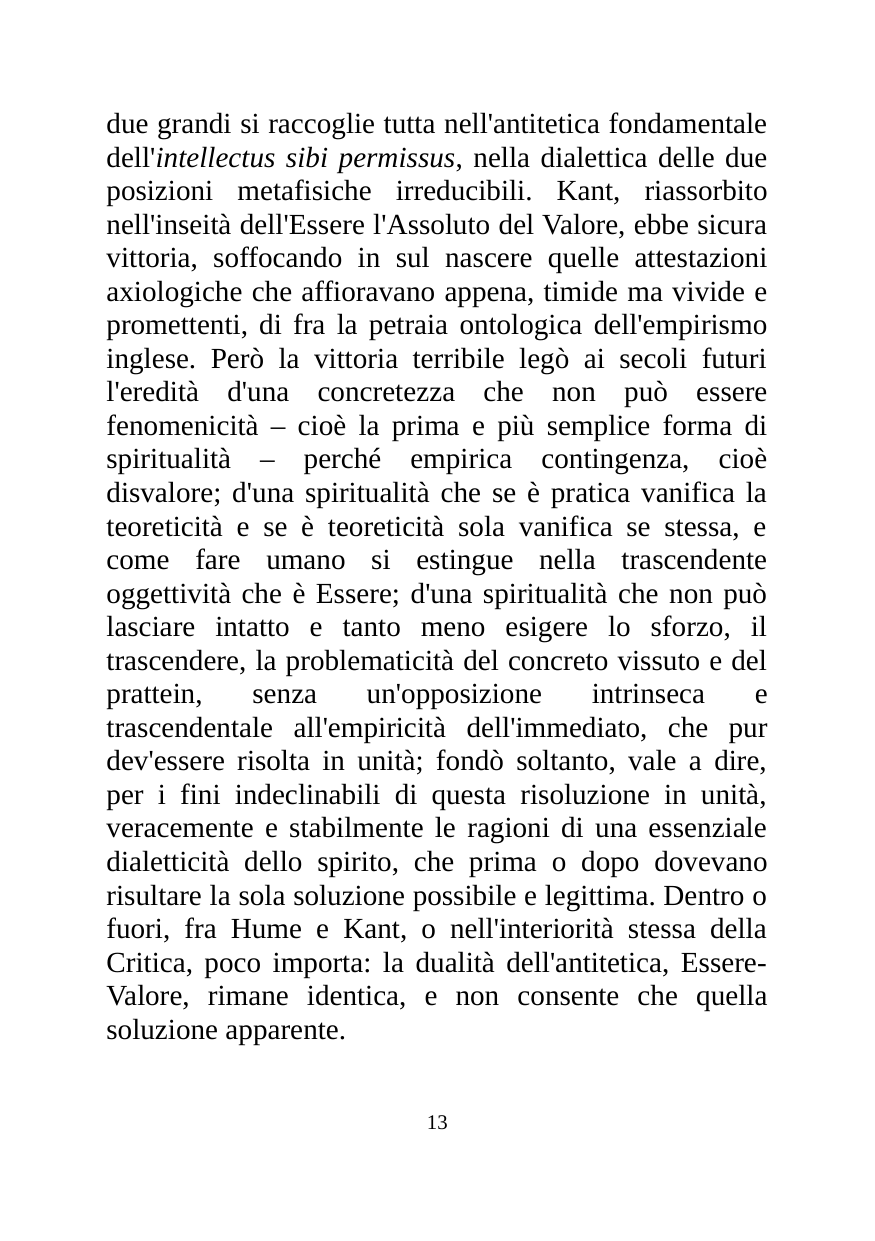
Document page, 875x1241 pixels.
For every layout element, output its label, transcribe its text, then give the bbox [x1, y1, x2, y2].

text due grandi si raccoglie tutta nell'antitetica fondamentale dell'intellectus sibi permissus, nella dialettica delle due posizioni metafisiche irreducibili. Kant, riassorbito nell'inseità dell'Essere l'Assoluto del Valore, ebbe sicura vittoria, soffocando in sul nascere quelle attestazioni axiologiche che affioravano appena, timide ma vivide e promettenti, di fra la petraia ontologica dell'empirismo inglese. Però la vittoria terribile legò ai secoli futuri l'eredità d'una concretezza che non può essere fenomenicità – cioè la prima e più semplice forma di spiritualità – perché empirica contingenza, cioè disvalore; d'una spiritualità che se è pratica vanifica la teoreticità e se è teoreticità sola vanifica se stessa, e come fare umano si estingue nella trascendente oggettività che è Essere; d'una spiritualità che non può lasciare intatto e tanto meno esigere lo sforzo, il trascendere, la problematicità del concreto vissuto e del prattein, senza un'opposizione intrinseca e trascendentale all'empiricità dell'immediato, che pur dev'essere risolta in unità; fondò soltanto, vale a dire, per i fini indeclinabili di questa risoluzione in unità, veracemente e stabilmente le ragioni di una essenziale dialetticità dello spirito, che prima o dopo dovevano risultare la sola soluzione possibile e legittima. Dentro o fuori, fra Hume e Kant, o nell'interiorità stessa della Critica, poco importa: la dualità dell'antitetica, Essere-Valore, rimane identica, e non consente che quella soluzione apparente. [106, 106, 768, 1045]
